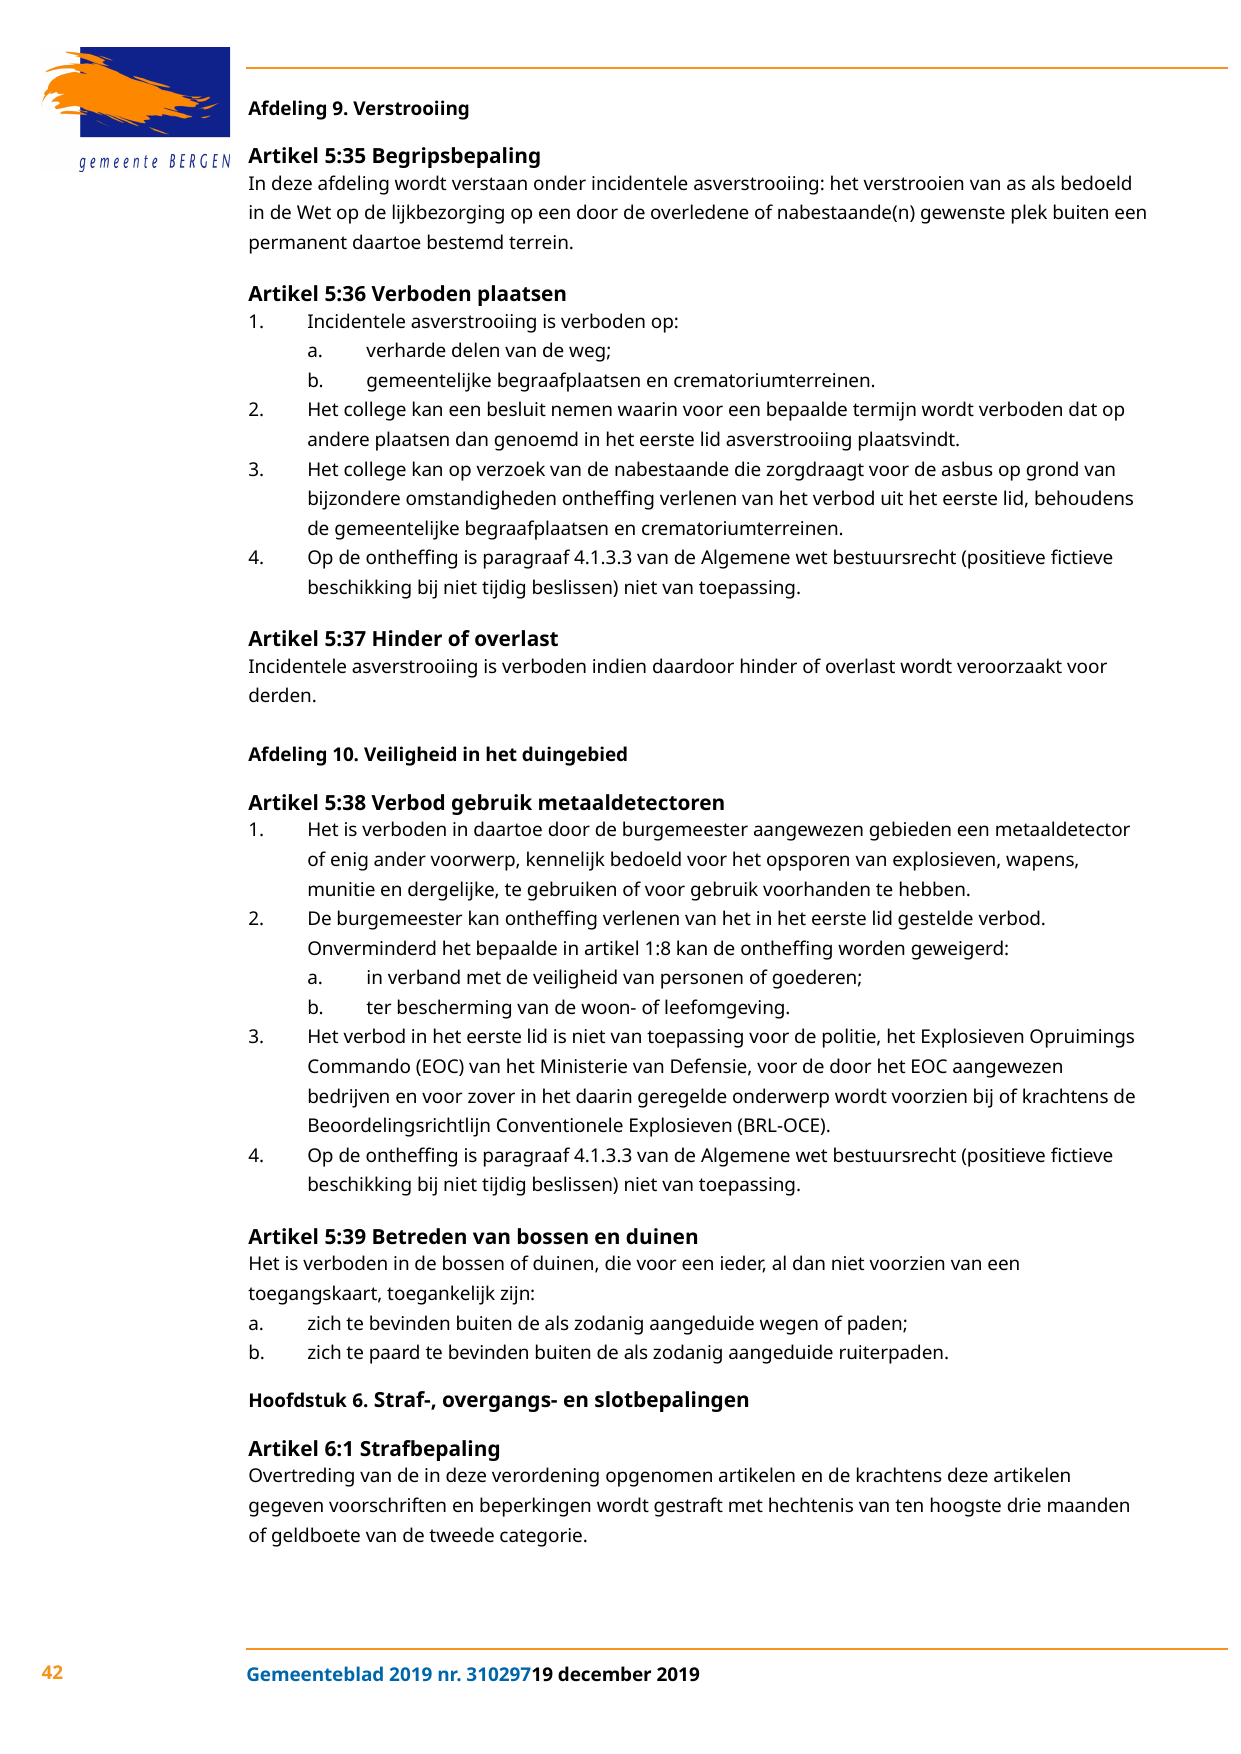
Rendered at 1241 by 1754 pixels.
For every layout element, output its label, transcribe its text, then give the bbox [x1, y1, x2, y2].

text Afdeling 10. Veiligheid in het duingebied [248, 742, 1152, 767]
list verharde delen van de weg; [307, 337, 1152, 363]
text In deze afdeling wordt verstaan onder incidentele asverstrooiing: het verstrooien van as als bedoeld in de Wet op de lijkbezorging op een door de overledene of nabestaande(n) gewenste plek buiten een permanent daartoe bestemd terrein. [248, 170, 1152, 255]
list zich te bevinden buiten de als zodanig aangeduide wegen of paden; [248, 1310, 1152, 1335]
text Artikel 5:39 Betreden van bossen en duinen [248, 1222, 1152, 1251]
text Incidentele asverstrooiing is verboden indien daardoor hinder of overlast wordt veroorzaakt voor derden. [248, 653, 1152, 708]
list gemeentelijke begraafplaatsen en crematoriumterreinen. [307, 367, 1152, 393]
list Het verbod in het eerste lid is niet van toepassing voor de politie, het Explosieven Opruimings Commando (EOC) van het Ministerie van Defensie, voor de door het EOC aangewezen bedrijven en voor zover in het daarin geregelde onderwerp wordt voorzien bij of krachtens de Beoordelingsrichtlijn Conventionele Explosieven (BRL-OCE). [248, 1024, 1152, 1138]
list Het college kan een besluit nemen waarin voor een bepaalde termijn wordt verboden dat op andere plaatsen dan genoemd in het eerste lid asverstrooiing plaatsvindt. [248, 397, 1152, 452]
list Op de ontheffing is paragraaf 4.1.3.3 van de Algemene wet bestuursrecht (positieve fictieve beschikking bij niet tijdig beslissen) niet van toepassing. [248, 1142, 1152, 1197]
list in verband met de veiligheid van personen of goederen; [307, 964, 1152, 990]
text Artikel 5:37 Hinder of overlast [248, 624, 1152, 653]
list ter bescherming van de woon- of leefomgeving. [307, 994, 1152, 1020]
text Artikel 6:1 Strafbepaling [248, 1434, 1152, 1463]
text Afdeling 9. Verstrooiing [248, 95, 1152, 121]
text Artikel 5:38 Verbod gebruik metaaldetectoren [248, 788, 1152, 817]
text Artikel 5:36 Verboden plaatsen [248, 279, 1152, 308]
picture [41, 47, 231, 172]
list Incidentele asverstrooiing is verboden op: [248, 308, 1152, 333]
list De burgemeester kan ontheffing verlenen van het in het eerste lid gestelde verbod. Onverminderd het bepaalde in artikel 1:8 kan de ontheffing worden geweigerd: [248, 905, 1152, 961]
text Hoofdstuk 6. Straf-, overgangs- en slotbepalingen [248, 1385, 1152, 1413]
text Artikel 5:35 Begripsbepaling [248, 141, 1152, 170]
list Het college kan op verzoek van de nabestaande die zorgdraagt voor de asbus op grond van bijzondere omstandigheden ontheffing verlenen van het verbod uit het eerste lid, behoudens de gemeentelijke begraafplaatsen en crematoriumterreinen. [248, 456, 1152, 541]
text Overtreding van de in deze verordening opgenomen artikelen en de krachtens deze artikelen gegeven voorschriften en beperkingen wordt gestraft met hechtenis van ten hoogste drie maanden of geldboete van de tweede categorie. [248, 1463, 1152, 1547]
text Het is verboden in de bossen of duinen, die voor een ieder, al dan niet voorzien van een toegangskaart, toegankelijk zijn: [248, 1251, 1152, 1306]
list Op de ontheffing is paragraaf 4.1.3.3 van de Algemene wet bestuursrecht (positieve fictieve beschikking bij niet tijdig beslissen) niet van toepassing. [248, 544, 1152, 600]
list Het is verboden in daartoe door de burgemeester aangewezen gebieden een metaaldetector of enig ander voorwerp, kennelijk bedoeld voor het opsporen van explosieven, wapens, munitie en dergelijke, te gebruiken of voor gebruik voorhanden te hebben. [248, 817, 1152, 902]
list zich te paard te bevinden buiten de als zodanig aangeduide ruiterpaden. [248, 1339, 1152, 1365]
